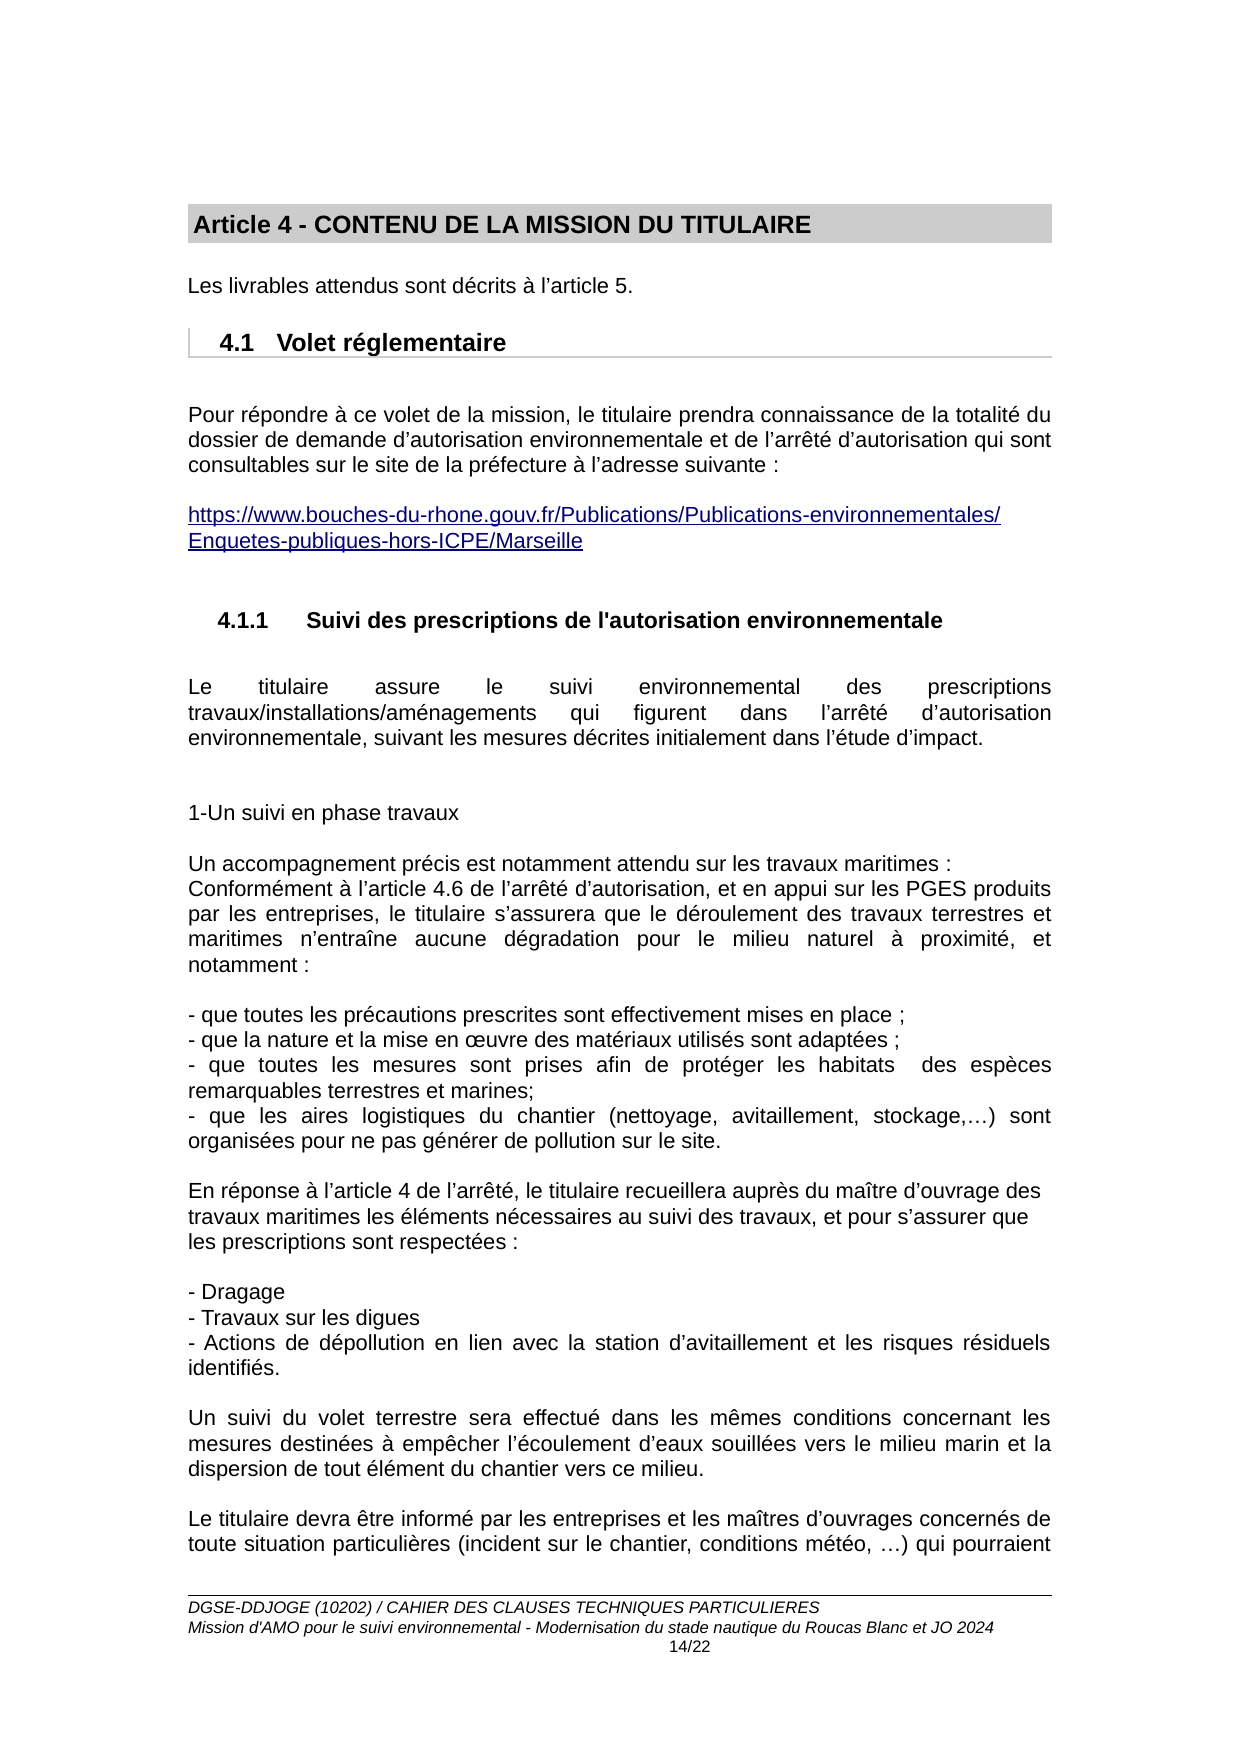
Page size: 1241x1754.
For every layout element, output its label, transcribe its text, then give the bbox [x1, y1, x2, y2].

list - que toutes les mesures sont prises afin de protéger les habitats des espèces remarquables terrestres et marines; [188, 1052, 1052, 1103]
subtitle Suivi des prescriptions de l'autorisation environnementale [188, 607, 1052, 634]
list - que la nature et la mise en œuvre des matériaux utilisés sont adaptées ; [188, 1027, 1052, 1052]
text Le titulaire devra être informé par les entreprises et les maîtres d’ouvrages concernés de toute situation particulières (incident sur le chantier, conditions météo, …) qui pourraient [188, 1506, 1052, 1557]
list - Dragage [188, 1279, 1052, 1304]
text Le titulaire assure le suivi environnemental des prescriptions travaux/installations/aménagements qui figurent dans l’arrêté d’autorisation environnementale, suivant les mesures décrites initialement dans l’étude d’impact. [188, 674, 1052, 750]
subtitle Volet réglementaire [190, 328, 1052, 356]
text Conformément à l’article 4.6 de l’arrêté d’autorisation, et en appui sur les PGES produits par les entreprises, le titulaire s’assurera que le déroulement des travaux terrestres et maritimes n’entraîne aucune dégradation pour le milieu naturel à proximité, et notamment : [188, 876, 1052, 977]
text Un suivi du volet terrestre sera effectué dans les mêmes conditions concernant les mesures destinées à empêcher l’écoulement d’eaux souillées vers le milieu marin et la dispersion de tout élément du chantier vers ce milieu. [188, 1405, 1052, 1481]
text Un accompagnement précis est notamment attendu sur les travaux maritimes : [188, 851, 1052, 876]
list 1-Un suivi en phase travaux [188, 800, 1052, 826]
text Pour répondre à ce volet de la mission, le titulaire prendra connaissance de la totalité du dossier de demande d’autorisation environnementale et de l’arrêté d’autorisation qui sont consultables sur le site de la préfecture à l’adresse suivante : [188, 401, 1052, 477]
list - que toutes les précautions prescrites sont effectivement mises en place ; [188, 1002, 1052, 1027]
list Les livrables attendus sont décrits à l’article 5. [187, 273, 1052, 298]
text https://www.bouches-du-rhone.gouv.fr/Publications/Publications-environnementales/Enquetes-publiques-hors-ICPE/Marseille [188, 502, 1052, 553]
subtitle CONTENU DE LA MISSION DU TITULAIRE [190, 207, 1050, 241]
list - que les aires logistiques du chantier (nettoyage, avitaillement, stockage,…) sont organisées pour ne pas générer de pollution sur le site. [188, 1103, 1052, 1153]
text En réponse à l’article 4 de l’arrêté, le titulaire recueillera auprès du maître d’ouvrage des travaux maritimes les éléments nécessaires au suivi des travaux, et pour s’assurer que les prescriptions sont respectées : [188, 1178, 1052, 1254]
list - Travaux sur les digues [188, 1304, 1052, 1330]
list - Actions de dépollution en lien avec la station d’avitaillement et les risques résiduels identifiés. [188, 1330, 1052, 1380]
